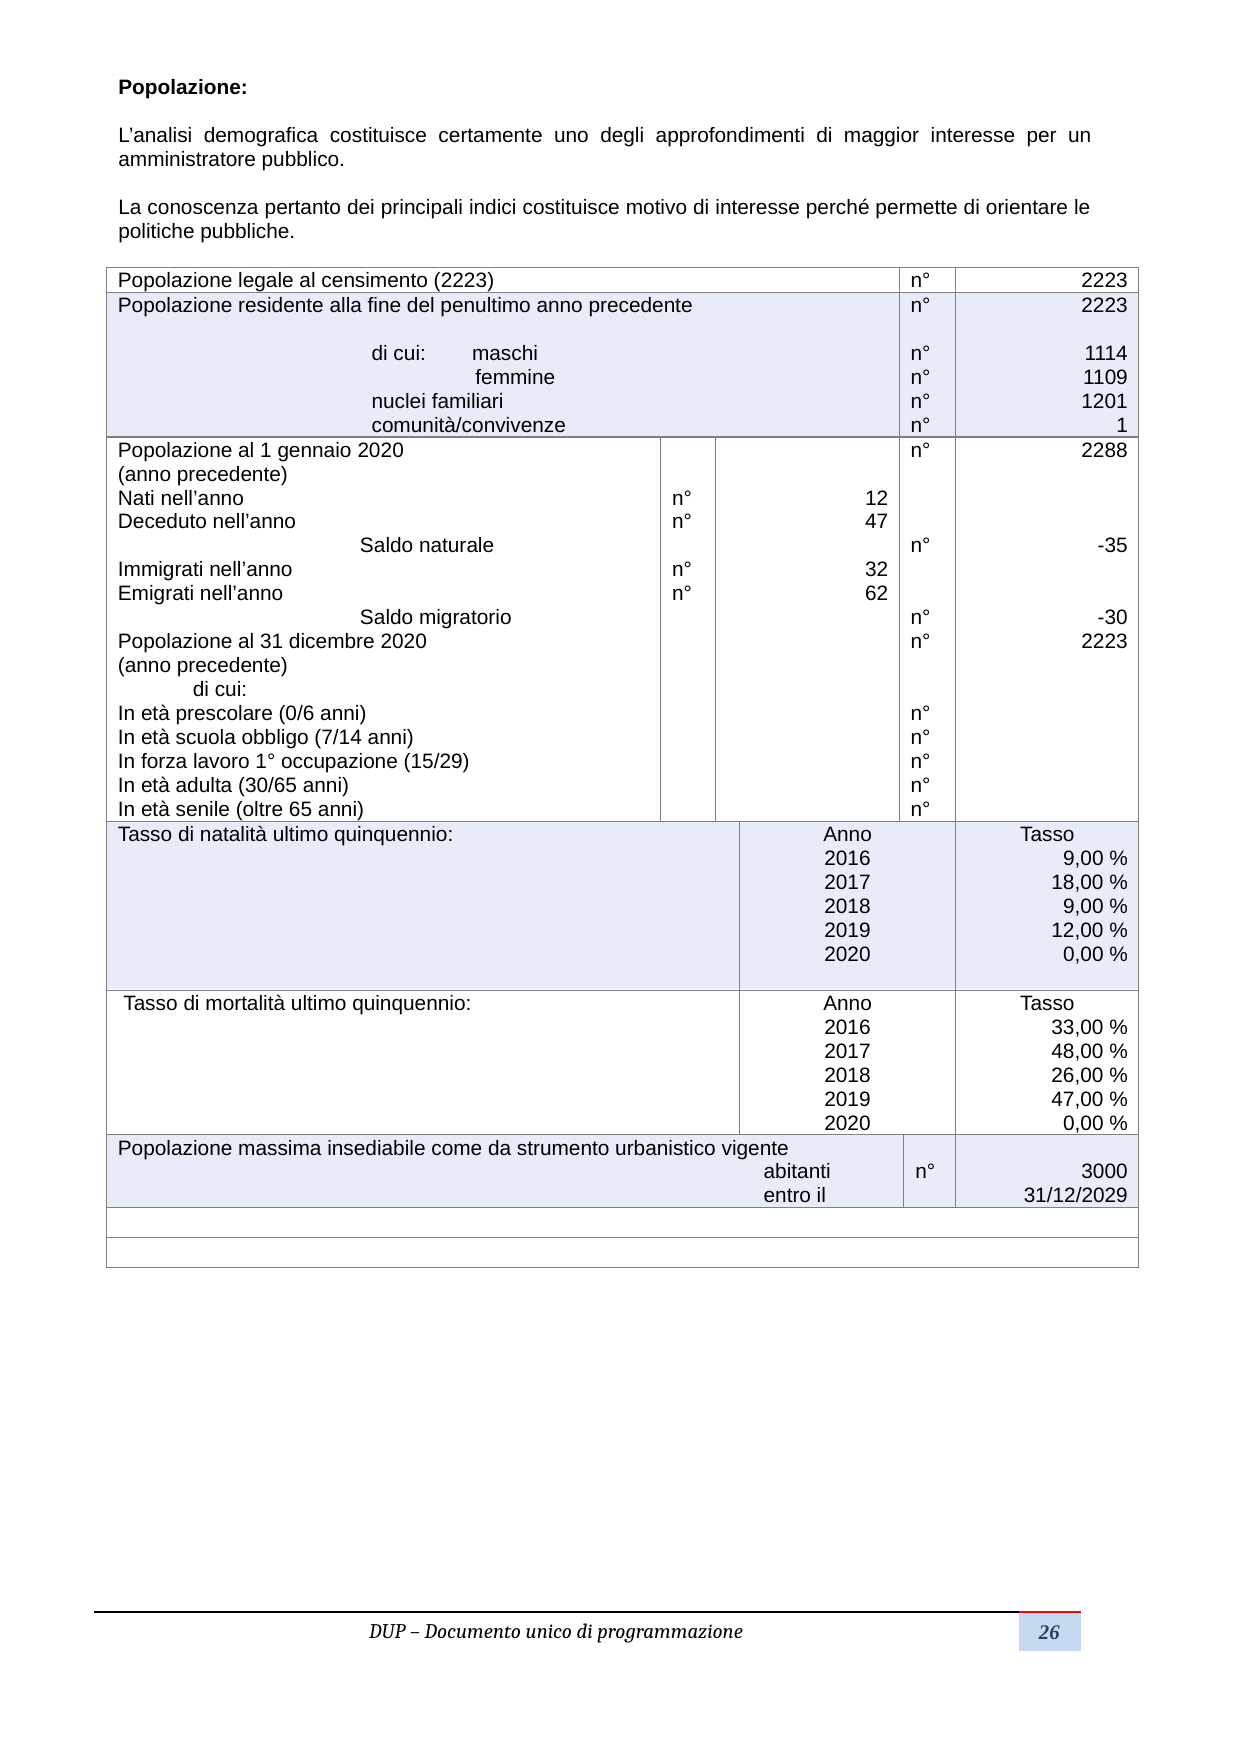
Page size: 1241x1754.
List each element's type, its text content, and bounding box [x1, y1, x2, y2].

table_cell n° n° n° n° n° [900, 293, 955, 436]
text La conoscenza pertanto dei principali indici costituisce motivo di interesse perché permette di orientare le politiche pubbliche. [118, 195, 1093, 243]
table_cell Tasso di natalità ultimo quinquennio: [107, 822, 739, 989]
table_cell Anno 2016 2017 2018 2019 2020 [740, 822, 955, 989]
table_cell n° [904, 1135, 955, 1207]
table_cell [107, 1238, 1138, 1267]
table_cell [107, 1208, 1138, 1237]
table_cell 3000 31/12/2029 [956, 1135, 1138, 1207]
table_cell Popolazione residente alla fine del penultimo anno precedente di cui: maschi femmine nuclei familiari comunità/convivenze [107, 293, 899, 436]
table_header n° [900, 268, 955, 292]
table_cell 12 47 32 62 [716, 438, 899, 821]
table_cell Tasso 33,00 % 48,00 % 26,00 % 47,00 % 0,00 % [956, 991, 1138, 1134]
table_header 2223 [956, 268, 1138, 292]
table_cell Tasso di mortalità ultimo quinquennio: [107, 991, 739, 1134]
table_cell 2288 -35 -30 2223 [956, 438, 1138, 821]
table_cell 2223 1114 1109 1201 1 [956, 293, 1138, 436]
table_cell Popolazione massima insediabile come da strumento urbanistico vigente abitanti entro il [107, 1135, 903, 1207]
table_cell Anno 2016 2017 2018 2019 2020 [740, 991, 955, 1134]
text L’analisi demografica costituisce certamente uno degli approfondimenti di maggior interesse per un amministratore pubblico. [118, 123, 1093, 171]
table_cell n° n° n° n° [661, 438, 715, 821]
table_cell Popolazione al 1 gennaio 2020 (anno precedente) Nati nell’anno Deceduto nell’anno Saldo naturale Immigrati nell’anno Emigrati nell’anno Saldo migratorio Popolazione al 31 dicembre 2020 (anno precedente) di cui: In età prescolare (0/6 anni) In età scuola obbligo (7/14 anni) In forza lavoro 1° occupazione (15/29) In età adulta (30/65 anni) In età senile (oltre 65 anni) [107, 438, 660, 821]
table_header Popolazione legale al censimento (2223) [107, 268, 899, 292]
table_cell n° n° n° n° n° n° n° n° n° [900, 438, 955, 821]
table_cell Tasso 9,00 % 18,00 % 9,00 % 12,00 % 0,00 % [956, 822, 1138, 989]
text Popolazione: [118, 75, 1122, 99]
